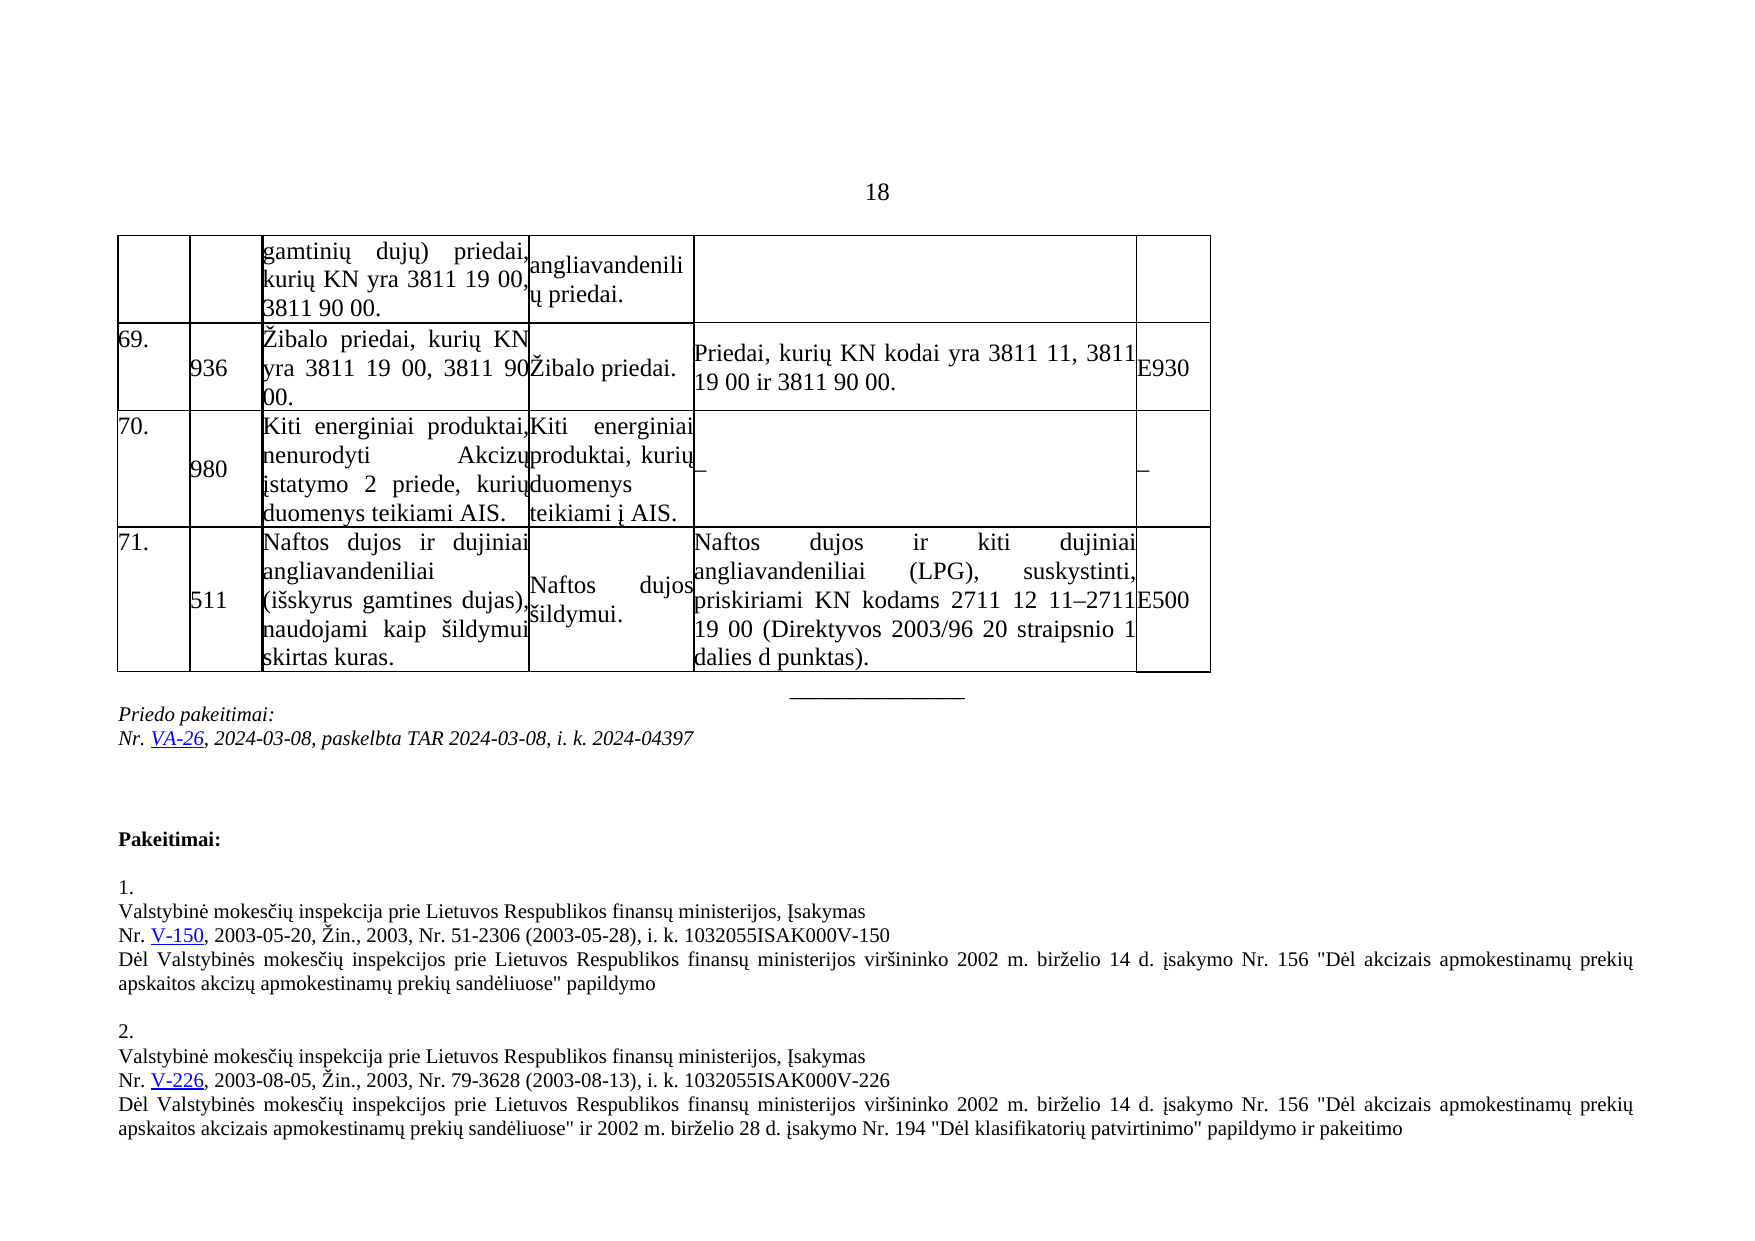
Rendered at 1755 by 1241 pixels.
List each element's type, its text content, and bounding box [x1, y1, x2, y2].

table_cell Žibalo priedai. [530, 324, 693, 410]
text Pakeitimai: [118, 827, 1636, 851]
table_cell 71. [118, 528, 189, 671]
table_cell – [1137, 411, 1210, 526]
table_cell [1137, 236, 1210, 322]
text Nr. VA-26, 2024-03-08, paskelbta TAR 2024-03-08, i. k. 2024-04397 [118, 726, 1636, 750]
table_cell Žibalo priedai, kurių KN yra 3811 19 00, 3811 90 00. [264, 324, 528, 410]
text Priedo pakeitimai: [118, 702, 1636, 726]
table_cell Kiti energiniai produktai, kurių duomenys teikiami į AIS. [530, 411, 693, 526]
table_cell 69. [119, 324, 189, 410]
text Valstybinė mokesčių inspekcija prie Lietuvos Respublikos finansų ministerijos, Įsakymas [118, 899, 1636, 923]
table_cell Naftos dujos šildymui. [530, 528, 693, 671]
table_cell 70. [118, 411, 189, 526]
table_cell angliavandenilių priedai. [530, 236, 693, 322]
text Nr. V-150, 2003-05-20, Žin., 2003, Nr. 51-2306 (2003-05-28), i. k. 1032055ISAK000V-150 [118, 923, 1636, 947]
text 2. [118, 1019, 1636, 1043]
table_cell 980 [191, 411, 261, 526]
table_cell gamtinių dujų) priedai, kurių KN yra 3811 19 00, 3811 90 00. [264, 236, 528, 322]
table_cell E500 [1137, 528, 1210, 671]
table_cell Kiti energiniai produktai, nenurodyti Akcizų įstatymo 2 priede, kurių duomenys teikiami AIS. [264, 411, 528, 526]
table_cell [191, 236, 261, 322]
table_cell Naftos dujos ir kiti dujiniai angliavandeniliai (LPG), suskystinti, priskiriami KN kodams 2711 12 11–2711 19 00 (Direktyvos 2003/96 20 straipsnio 1 dalies d punktas). [695, 528, 1136, 671]
table_cell 511 [191, 528, 261, 671]
text Nr. V-226, 2003-08-05, Žin., 2003, Nr. 79-3628 (2003-08-13), i. k. 1032055ISAK000V-226 [118, 1068, 1636, 1092]
table_cell Naftos dujos ir dujiniai angliavandeniliai (išskyrus gamtines dujas), naudojami kaip šildymui skirtas kuras. [264, 528, 528, 671]
text Dėl Valstybinės mokesčių inspekcijos prie Lietuvos Respublikos finansų ministerijos viršininko 2002 m. birželio 14 d. įsakymo Nr. 156 "Dėl akcizais apmokestinamų prekių apskaitos akcizų apmokestinamų prekių sandėliuose" papildymo [118, 947, 1636, 995]
text Dėl Valstybinės mokesčių inspekcijos prie Lietuvos Respublikos finansų ministerijos viršininko 2002 m. birželio 14 d. įsakymo Nr. 156 "Dėl akcizais apmokestinamų prekių apskaitos akcizais apmokestinamų prekių sandėliuose" ir 2002 m. birželio 28 d. įsakymo Nr. 194 "Dėl klasifikatorių patvirtinimo" papildymo ir pakeitimo [118, 1092, 1636, 1140]
text Valstybinė mokesčių inspekcija prie Lietuvos Respublikos finansų ministerijos, Įsakymas [118, 1043, 1636, 1068]
table_cell Priedai, kurių KN kodai yra 3811 11, 3811 19 00 ir 3811 90 00. [695, 323, 1136, 410]
text ______________ [118, 673, 1636, 702]
table_cell 936 [191, 324, 261, 410]
table_cell E930 [1137, 323, 1210, 410]
table_cell – [695, 411, 1136, 526]
text 1. [118, 875, 1636, 899]
table_cell [695, 236, 1136, 322]
table_cell [119, 236, 189, 322]
